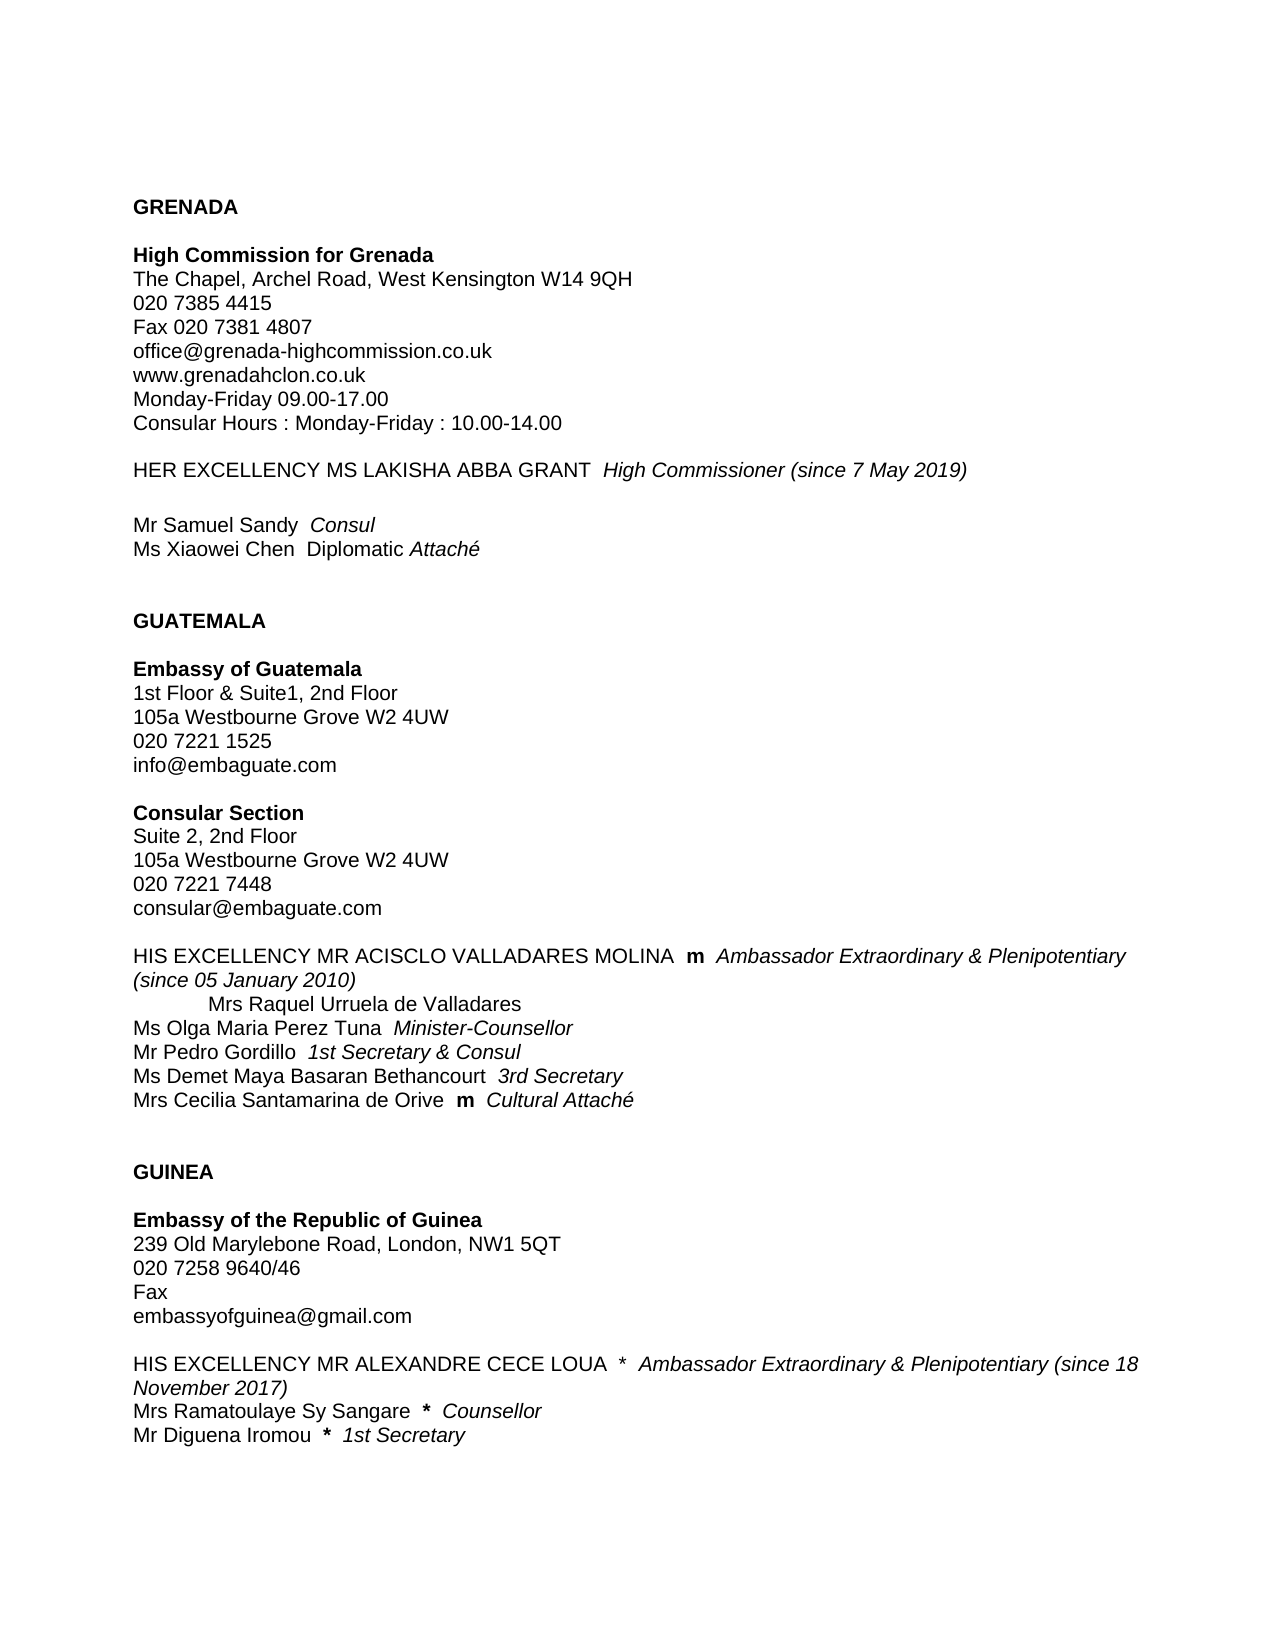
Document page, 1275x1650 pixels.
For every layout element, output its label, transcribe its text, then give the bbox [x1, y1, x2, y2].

text info@embaguate.com [133, 752, 1181, 776]
text GUINEA [133, 1160, 1181, 1184]
text www.grenadahclon.co.uk [133, 362, 1181, 386]
text GUATEMALA [133, 609, 1181, 633]
text Mr Samuel Sandy Consul [133, 513, 1181, 537]
text 020 7258 9640/46 [133, 1256, 1181, 1279]
text 020 7221 7448 [133, 872, 1181, 896]
text HIS EXCELLENCY MR ACISCLO VALLADARES MOLINA m Ambassador Extraordinary & Plenipotentiary (since 05 January 2010) [133, 944, 1181, 992]
text 239 Old Marylebone Road, London, NW1 5QT [133, 1232, 1181, 1256]
text Mrs Ramatoulaye Sy Sangare * Counsellor [133, 1399, 1181, 1423]
text HIS EXCELLENCY MR ALEXANDRE CECE LOUA * Ambassador Extraordinary & Plenipotentiary (since 18 November 2017) [133, 1351, 1181, 1399]
text 020 7221 1525 [133, 728, 1181, 752]
text Ms Xiaowei Chen Diplomatic Attaché [133, 537, 1181, 561]
text Monday-Friday 09.00-17.00 [133, 386, 1181, 410]
text Mr Pedro Gordillo 1st Secretary & Consul [133, 1040, 1181, 1064]
text embassyofguinea@gmail.com [133, 1303, 1181, 1327]
text 1st Floor & Suite1, 2nd Floor [133, 681, 1181, 704]
text High Commission for Grenada [133, 243, 1181, 267]
text Consular Section [133, 800, 1181, 824]
text 105a Westbourne Grove W2 4UW [133, 704, 1181, 728]
text 020 7385 4415 [133, 291, 1181, 314]
text Embassy of Guatemala [133, 657, 1181, 681]
text GRENADA [133, 195, 1181, 219]
text Fax [133, 1279, 1181, 1303]
text The Chapel, Archel Road, West Kensington W14 9QH [133, 267, 1181, 291]
text consular@embaguate.com [133, 896, 1181, 920]
text HER EXCELLENCY MS LAKISHA ABBA GRANT High Commissioner (since 7 May 2019) [133, 458, 1181, 482]
text Ms Olga Maria Perez Tuna Minister-Counsellor [133, 1016, 1181, 1040]
text 105a Westbourne Grove W2 4UW [133, 848, 1181, 872]
text Embassy of the Republic of Guinea [133, 1208, 1181, 1232]
text Consular Hours : Monday-Friday : 10.00-14.00 [133, 410, 1181, 434]
text office@grenada-highcommission.co.uk [133, 338, 1181, 362]
text Suite 2, 2nd Floor [133, 824, 1181, 848]
text Ms Demet Maya Basaran Bethancourt 3rd Secretary [133, 1064, 1181, 1088]
text Fax 020 7381 4807 [133, 314, 1181, 338]
text Mrs Cecilia Santamarina de Orive m Cultural Attaché [133, 1088, 1181, 1112]
text Mr Diguena Iromou * 1st Secretary [133, 1423, 1181, 1447]
text Mrs Raquel Urruela de Valladares [133, 992, 1181, 1016]
